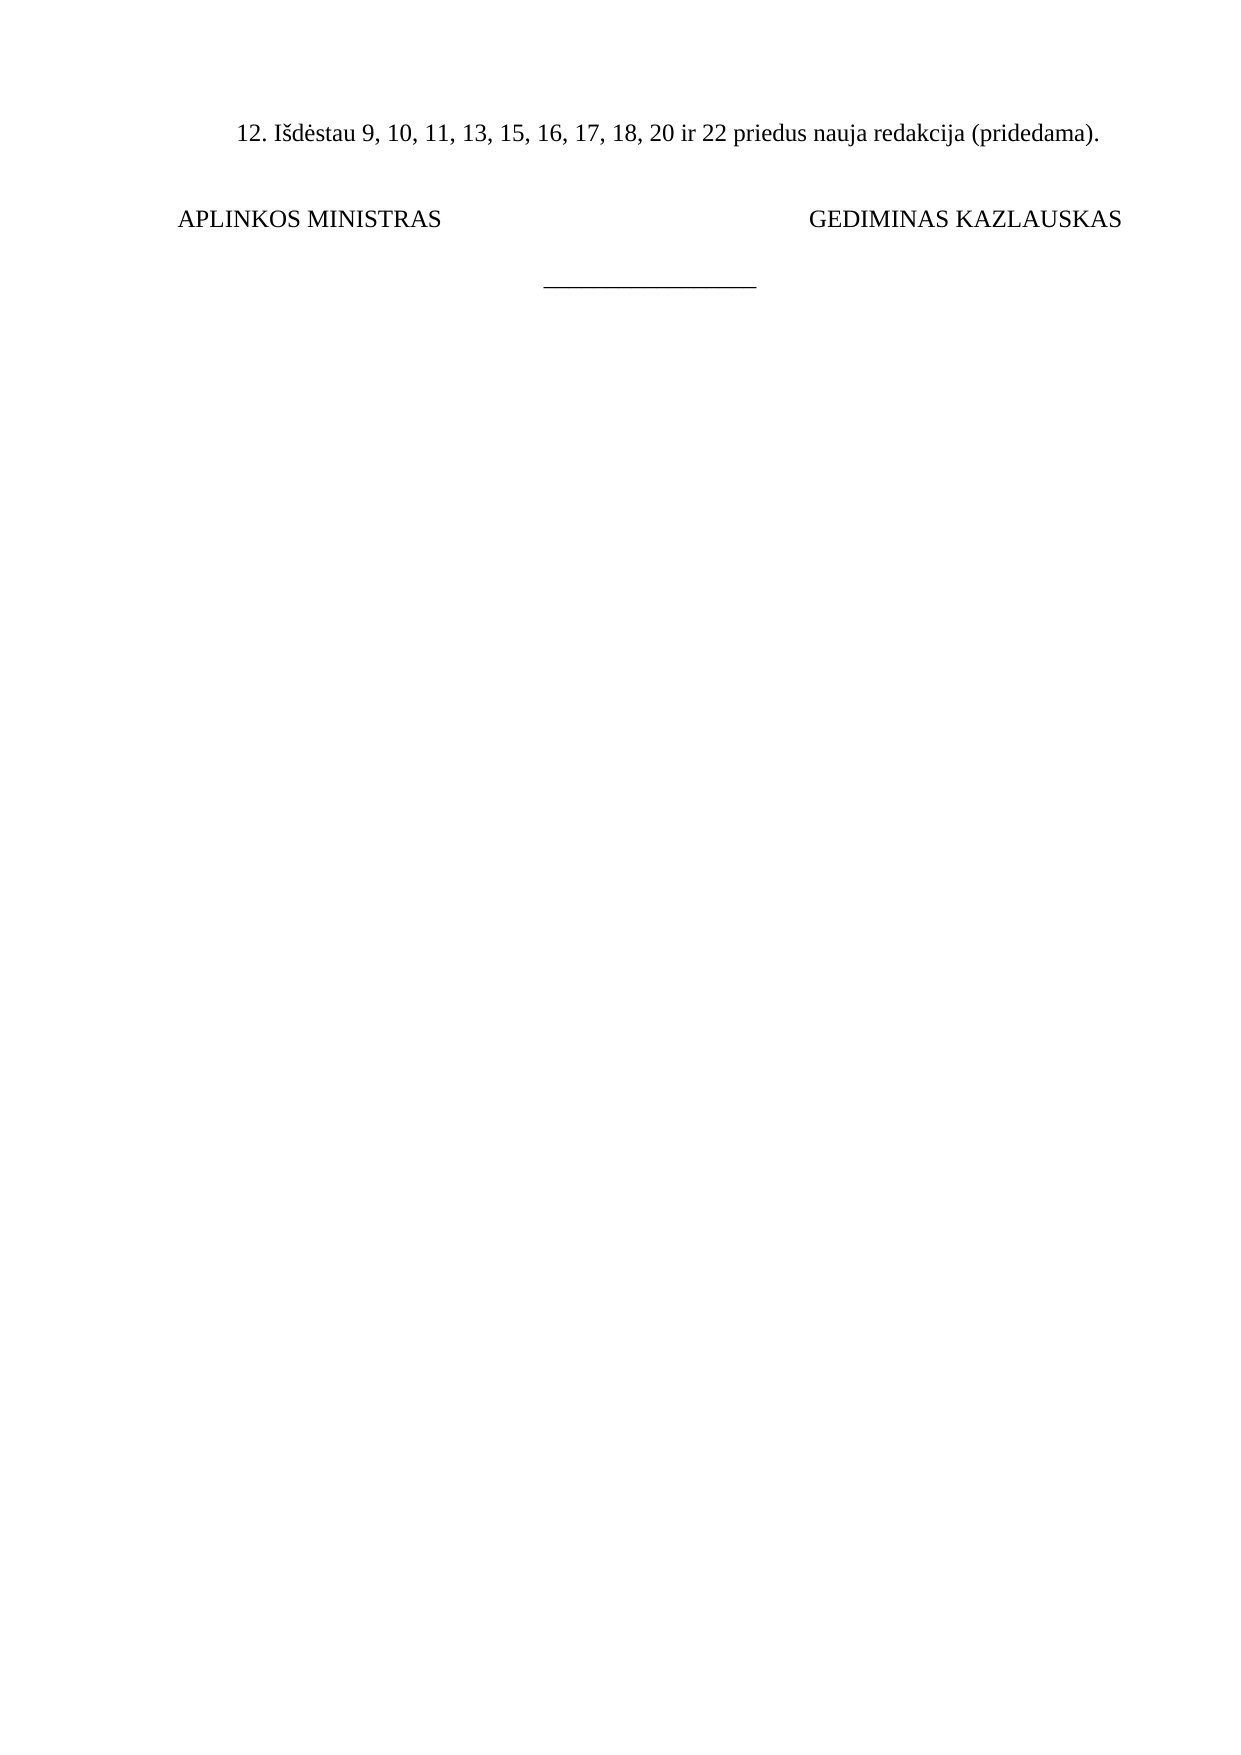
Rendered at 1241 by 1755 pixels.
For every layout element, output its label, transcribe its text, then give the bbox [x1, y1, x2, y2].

text _________________ [177, 262, 1122, 291]
text 12. Išdėstau 9, 10, 11, 13, 15, 16, 17, 18, 20 ir 22 priedus nauja redakcija (pridedama). [177, 118, 1122, 147]
text Aplinkos ministras Gediminas Kazlauskas [177, 204, 1122, 233]
